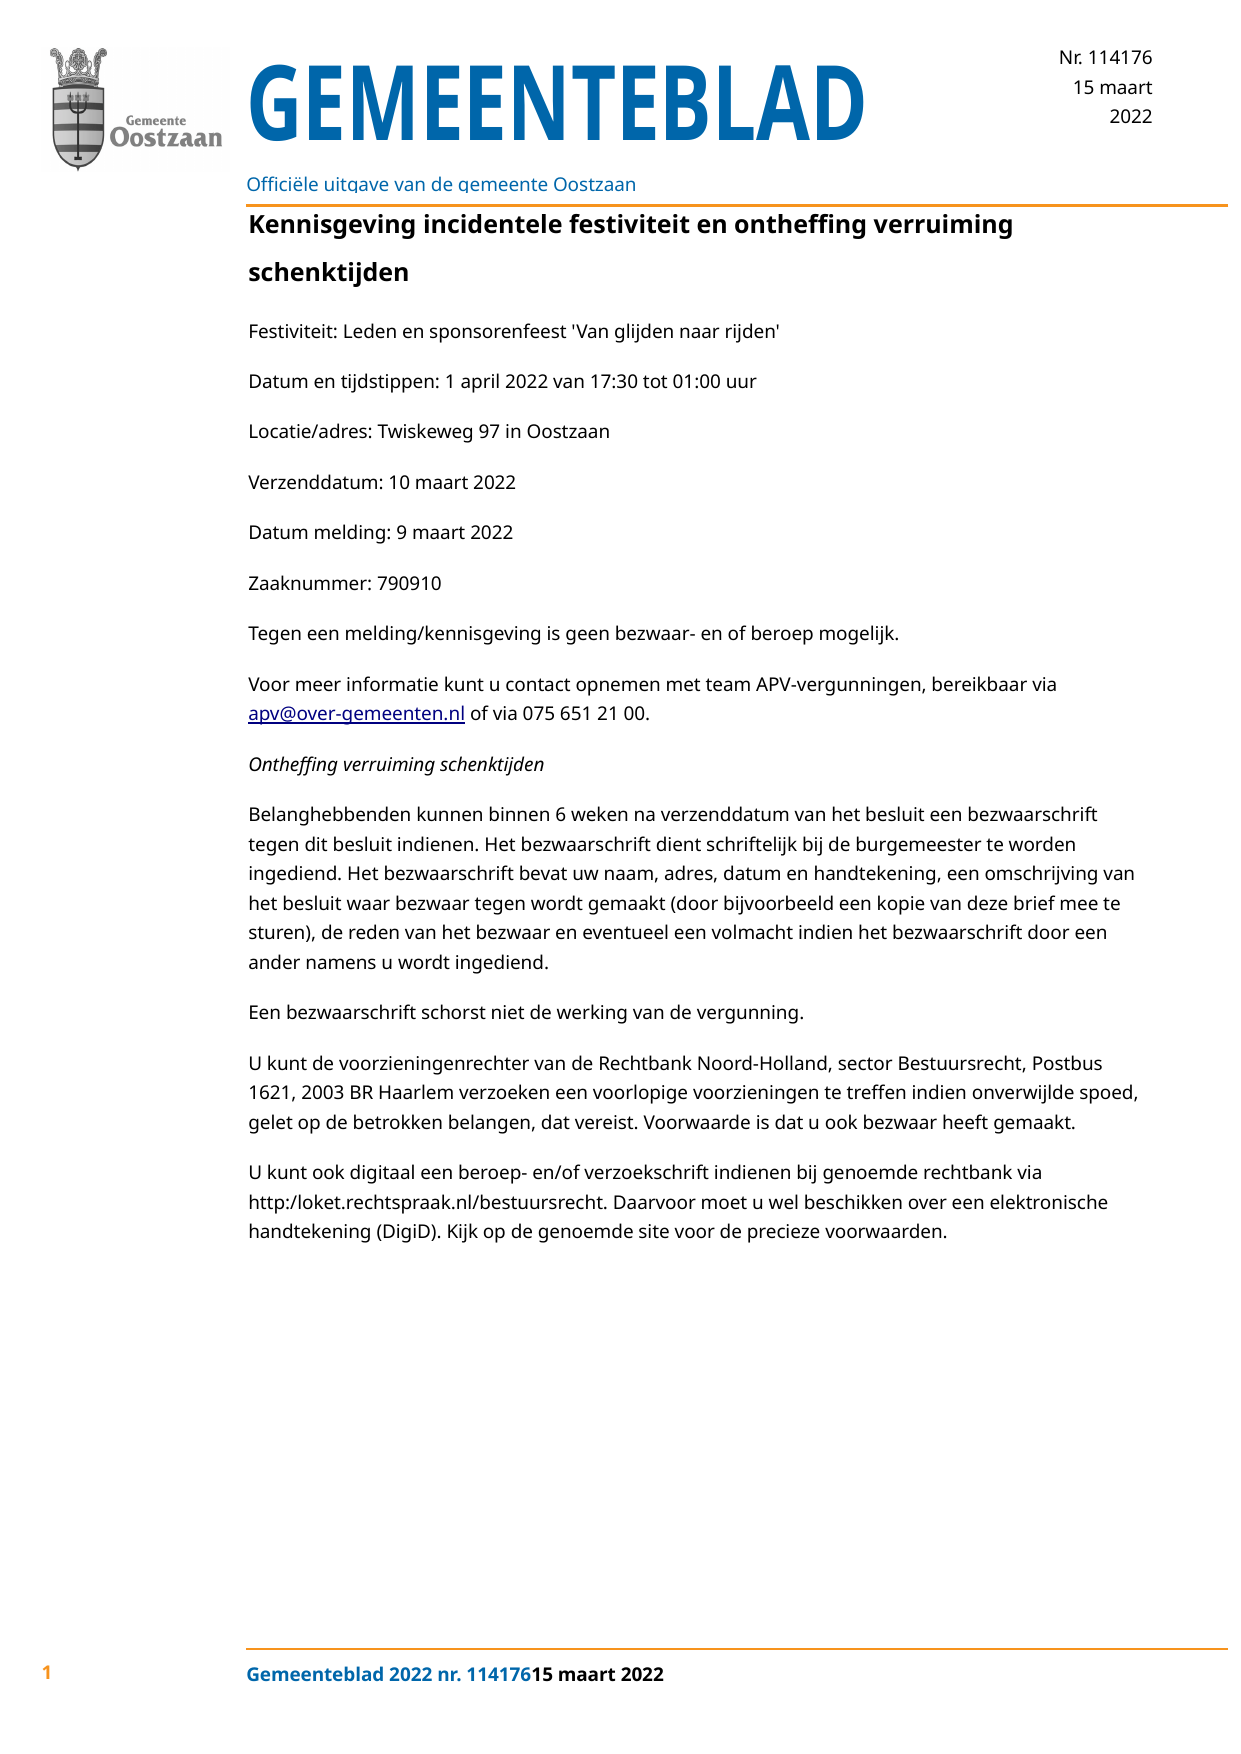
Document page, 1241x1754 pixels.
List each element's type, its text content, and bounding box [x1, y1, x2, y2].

text U kunt ook digitaal een beroep- en/of verzoekschrift indienen bij genoemde rechtbank via http:/loket.rechtspraak.nl/bestuursrecht. Daarvoor moet u wel beschikken over een elektronische handtekening (DigiD). Kijk op de genoemde site voor de precieze voorwaarden. [248, 1159, 1152, 1244]
text Een bezwaarschrift schorst niet de werking van de vergunning. [248, 999, 1152, 1025]
text Tegen een melding/kennisgeving is geen bezwaar- en of beroep mogelijk. [248, 620, 1152, 646]
text Verzenddatum: 10 maart 2022 [248, 469, 1152, 495]
text Kennisgeving incidentele festiviteit en ontheffing verruiming schenktijden [248, 207, 1152, 288]
text Belanghebbenden kunnen binnen 6 weken na verzenddatum van het besluit een bezwaarschrift tegen dit besluit indienen. Het bezwaarschrift dient schriftelijk bij de burgemeester te worden ingediend. Het bezwaarschrift bevat uw naam, adres, datum en handtekening, een omschrijving van het besluit waar bezwaar tegen wordt gemaakt (door bijvoorbeeld een kopie van deze brief mee te sturen), de reden van het bezwaar en eventueel een volmacht indien het bezwaarschrift door een ander namens u wordt ingediend. [248, 801, 1152, 975]
text Ontheffing verruiming schenktijden [248, 751, 1152, 777]
text Locatie/adres: Twiskeweg 97 in Oostzaan [248, 419, 1152, 444]
picture [41, 47, 231, 172]
text Datum melding: 9 maart 2022 [248, 519, 1152, 545]
text Festiviteit: Leden en sponsorenfeest 'Van glijden naar rijden' [248, 318, 1152, 344]
text U kunt de voorzieningenrechter van de Rechtbank Noord-Holland, sector Bestuursrecht, Postbus 1621, 2003 BR Haarlem verzoeken een voorlopige voorzieningen te treffen indien onverwijlde spoed, gelet op de betrokken belangen, dat vereist. Voorwaarde is dat u ook bezwaar heeft gemaakt. [248, 1050, 1152, 1135]
text Voor meer informatie kunt u contact opnemen met team APV-vergunningen, bereikbaar via apv@over-gemeenten.nl of via 075 651 21 00. [248, 671, 1152, 726]
text Datum en tijdstippen: 1 april 2022 van 17:30 tot 01:00 uur [248, 368, 1152, 394]
text Zaaknummer: 790910 [248, 570, 1152, 596]
